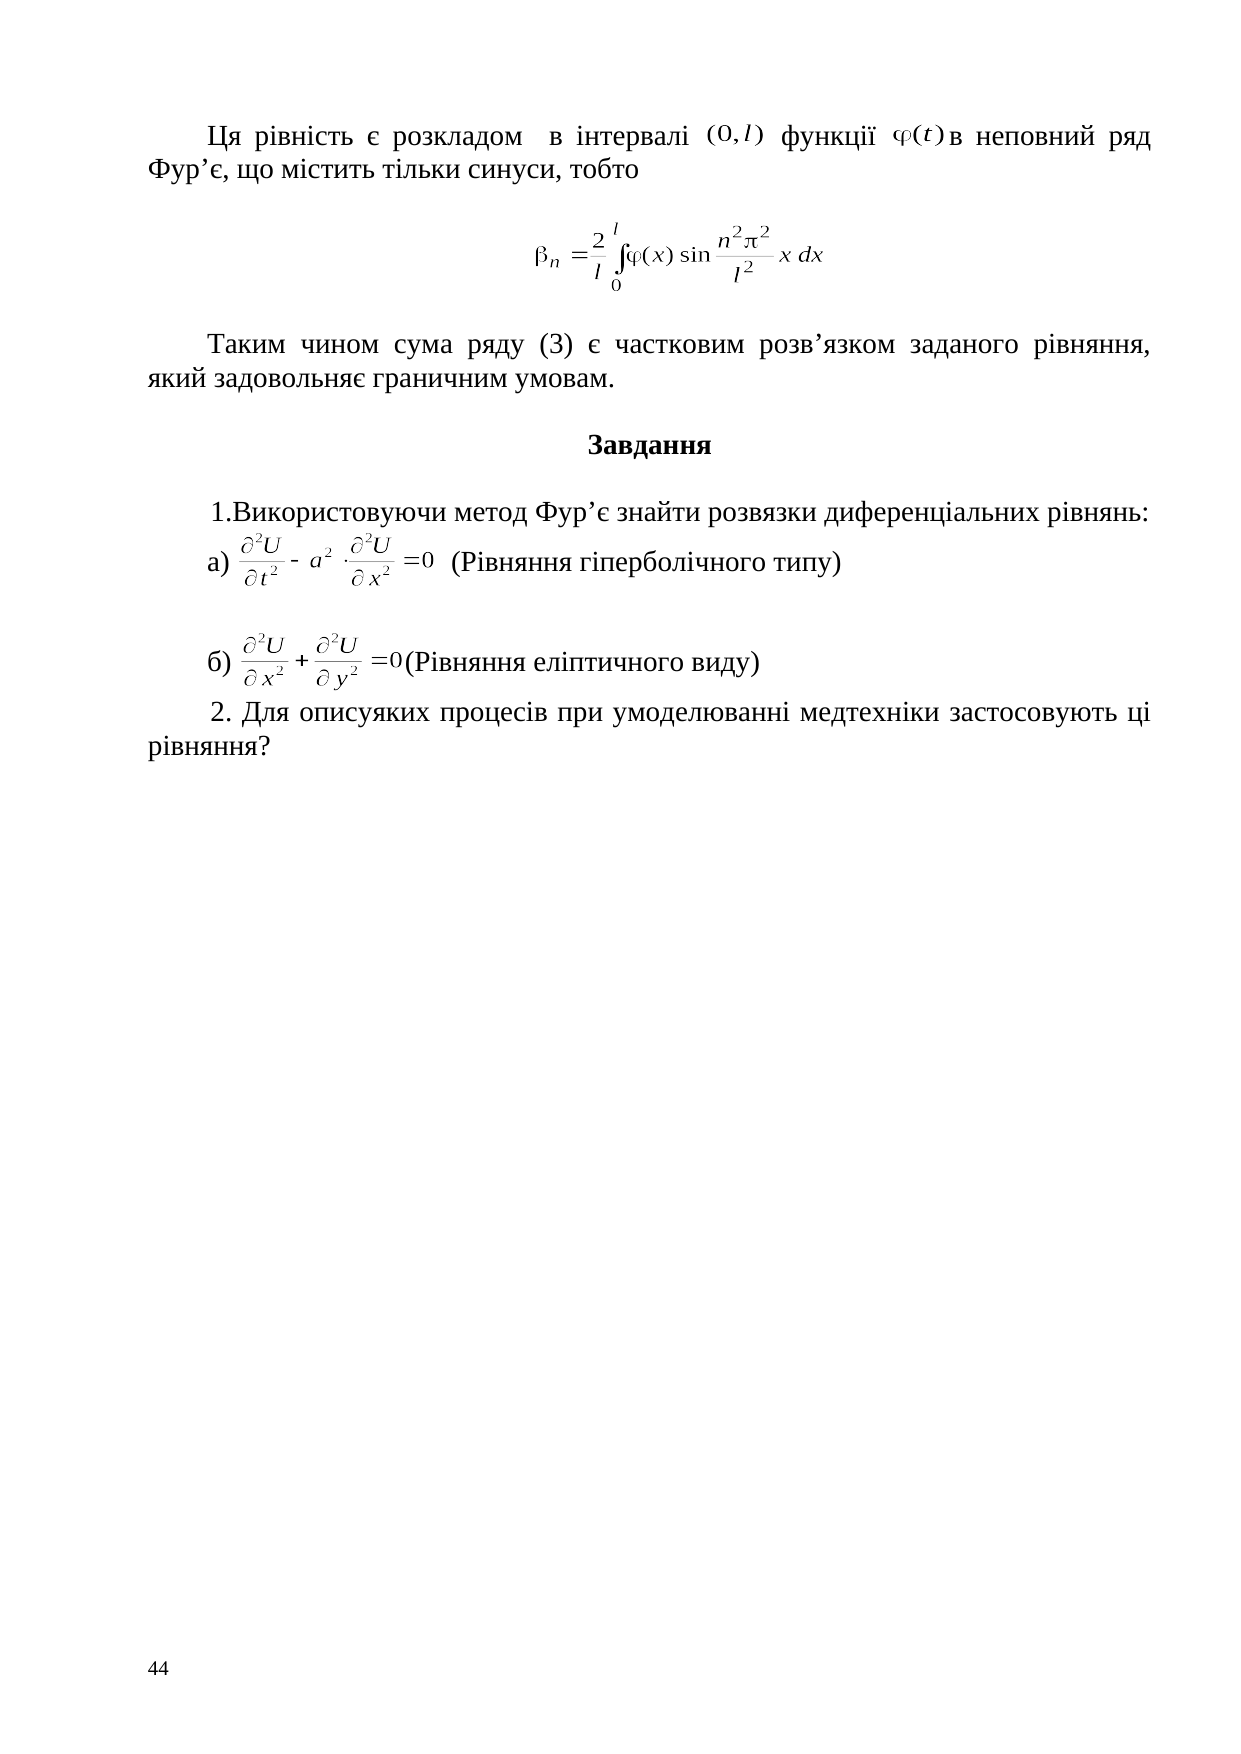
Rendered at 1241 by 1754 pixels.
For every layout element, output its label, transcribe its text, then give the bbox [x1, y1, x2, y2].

text 2. Для описуяких процесів при умоделюванні медтехніки застосовують ці рівняння? [148, 694, 1152, 761]
text б) (Рівняння еліптичного виду) [148, 628, 1152, 694]
text 1.Використовуючи метод Фур’є знайти розвязки диференціальних рівнянь: [148, 494, 1152, 528]
subtitle Завдання [148, 427, 1152, 461]
text а) (Рівняння гіперболічного типу) [148, 528, 1152, 594]
text Ця рівність є розкладом в інтервалі функції в неповний ряд Фур’є, що містить тільки синуси, тобто [148, 118, 1152, 185]
text Таким чином сума ряду (3) є частковим розв’язком заданого рівняння, який задовольняє граничним умовам. [148, 327, 1152, 394]
